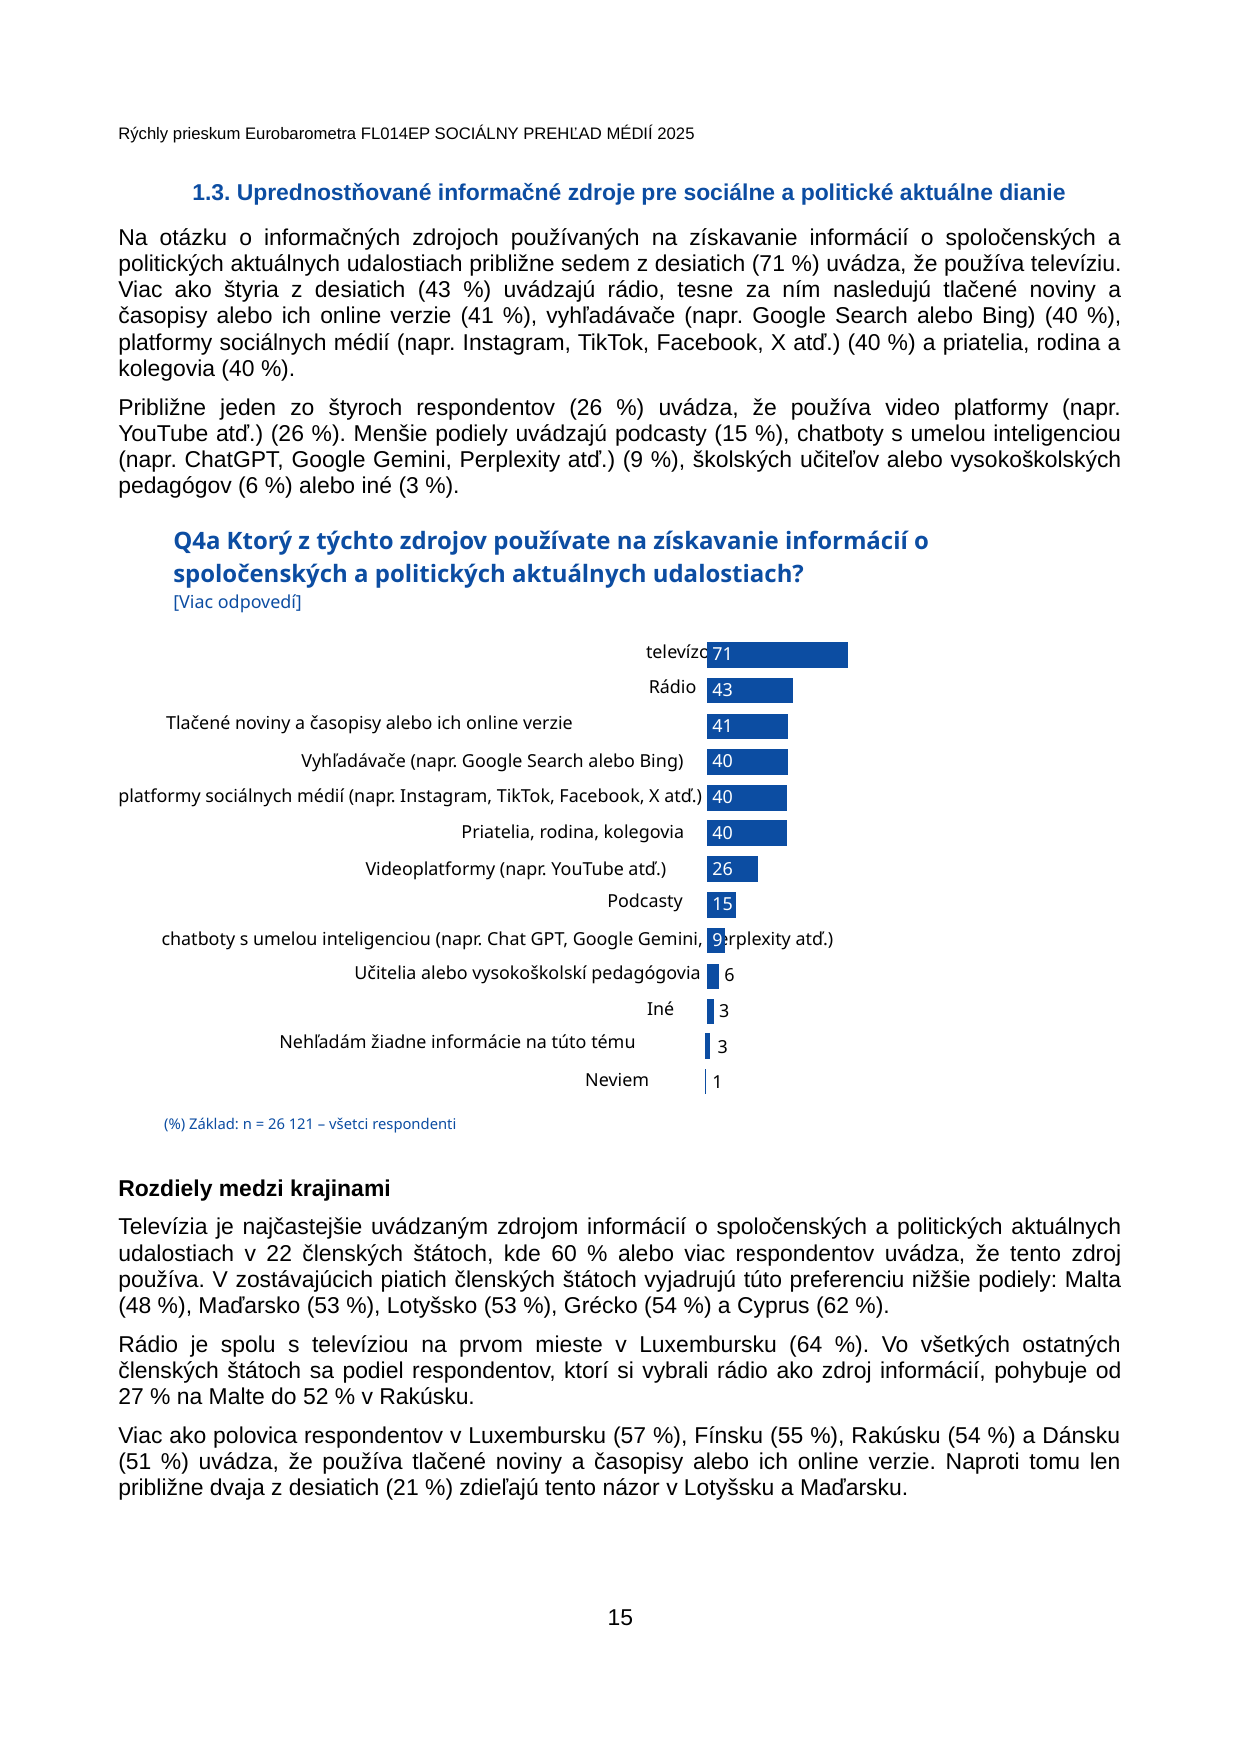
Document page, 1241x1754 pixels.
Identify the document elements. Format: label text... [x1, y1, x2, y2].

text Približne jeden zo štyroch respondentov (26 %) uvádza, že používa video platformy (napr. YouTube atď.) (26 %). Menšie podiely uvádzajú podcasty (15 %), chatboty s umelou inteligenciou (napr. ChatGPT, Google Gemini, Perplexity atď.) (9 %), školských učiteľov alebo vysokoškolských pedagógov (6 %) alebo iné (3 %). [118, 393, 1122, 499]
text Rozdiely medzi krajinami [118, 1175, 1122, 1201]
text Televízia je najčastejšie uvádzaným zdrojom informácií o spoločenských a politických aktuálnych udalostiach v 22 členských štátoch, kde 60 % alebo viac respondentov uvádza, že tento zdroj používa. V zostávajúcich piatich členských štátoch vyjadrujú túto preferenciu nižšie podiely: Malta (48 %), Maďarsko (53 %), Lotyšsko (53 %), Grécko (54 %) a Cyprus (62 %). [118, 1213, 1122, 1319]
subtitle 1.3. Uprednostňované informačné zdroje pre sociálne a politické aktuálne dianie [118, 179, 1122, 205]
text Rádio je spolu s televíziou na prvom mieste v Luxembursku (64 %). Vo všetkých ostatných členských štátoch sa podiel respondentov, ktorí si vybrali rádio ako zdroj informácií, pohybuje od 27 % na Malte do 52 % v Rakúsku. [118, 1331, 1122, 1410]
text Na otázku o informačných zdrojoch používaných na získavanie informácií o spoločenských a politických aktuálnych udalostiach približne sedem z desiatich (71 %) uvádza, že používa televíziu. Viac ako štyria z desiatich (43 %) uvádzajú rádio, tesne za ním nasledujú tlačené noviny a časopisy alebo ich online verzie (41 %), vyhľadávače (napr. Google Search alebo Bing) (40 %), platformy sociálnych médií (napr. Instagram, TikTok, Facebook, X atď.) (40 %) a priatelia, rodina a kolegovia (40 %). [118, 223, 1122, 382]
text Viac ako polovica respondentov v Luxembursku (57 %), Fínsku (55 %), Rakúsku (54 %) a Dánsku (51 %) uvádza, že používa tlačené noviny a časopisy alebo ich online verzie. Naproti tomu len približne dvaja z desiatich (21 %) zdieľajú tento názor v Lotyšsku a Maďarsku. [118, 1422, 1122, 1501]
